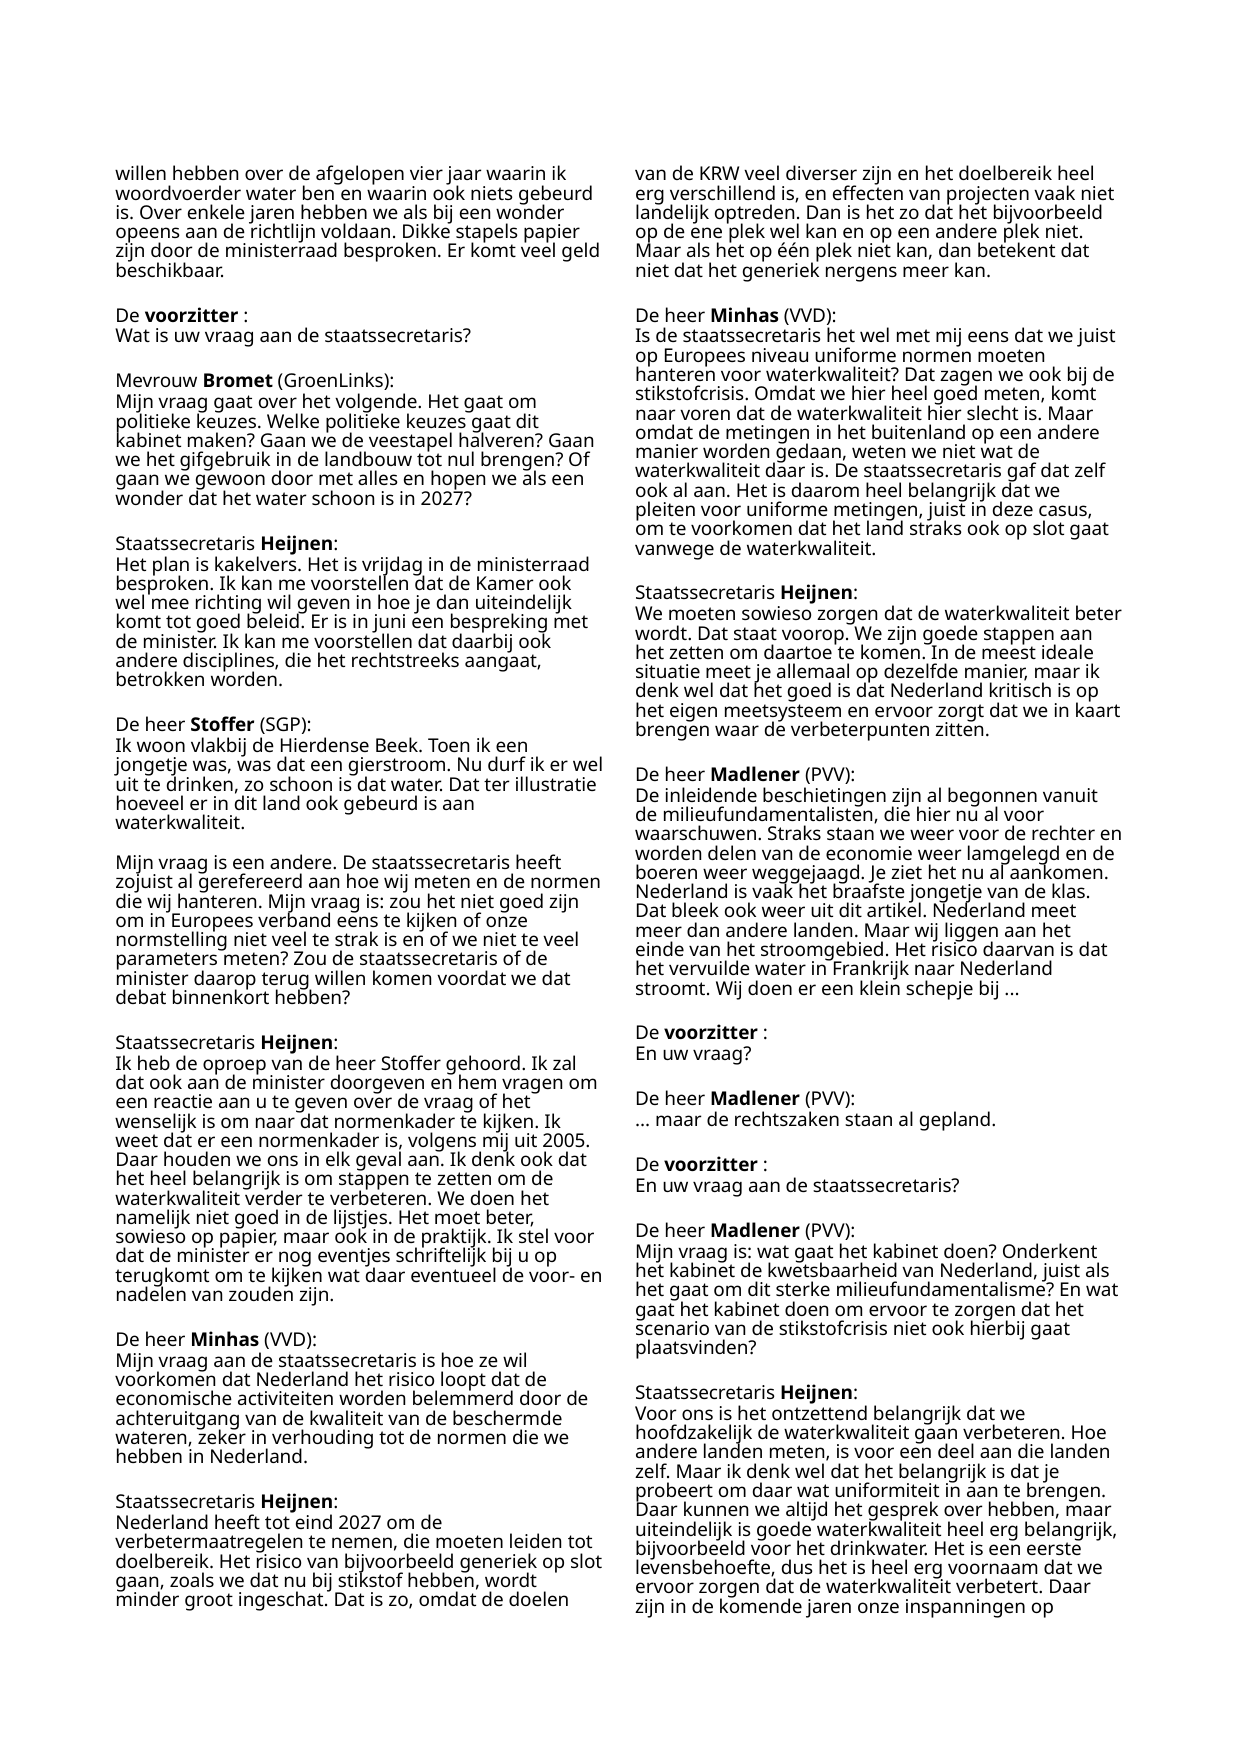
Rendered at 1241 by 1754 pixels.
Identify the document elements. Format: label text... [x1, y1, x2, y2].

text De heer Minhas (VVD): [635, 302, 1125, 327]
text Mijn vraag aan de staatssecretaris is hoe ze wil voorkomen dat Nederland het risico loopt dat de economische activiteiten worden belemmerd door de achteruitgang van de kwaliteit van de beschermde wateren, zeker in verhouding tot de normen die we hebben in Nederland. [115, 1352, 605, 1467]
text Staatssecretaris Heijnen: [115, 530, 605, 556]
text De voorzitter : [635, 1019, 1125, 1045]
text De heer Madlener (PVV): [635, 1085, 1125, 1111]
text En uw vraag aan de staatssecretaris? [635, 1177, 1125, 1196]
text We moeten sowieso zorgen dat de waterkwaliteit beter wordt. Dat staat voorop. We zijn goede stappen aan het zetten om daartoe te komen. In de meest ideale situatie meet je allemaal op dezelfde manier, maar ik denk wel dat het goed is dat Nederland kritisch is op het eigen meetsysteem en ervoor zorgt dat we in kaart brengen waar de verbeterpunten zitten. [635, 605, 1125, 740]
text Mijn vraag gaat over het volgende. Het gaat om politieke keuzes. Welke politieke keuzes gaat dit kabinet maken? Gaan we de veestapel halveren? Gaan we het gifgebruik in de landbouw tot nul brengen? Of gaan we gewoon door met alles en hopen we als een wonder dat het water schoon is in 2027? [115, 393, 605, 509]
text Ik heb de oproep van de heer Stoffer gehoord. Ik zal dat ook aan de minister doorgeven en hem vragen om een reactie aan u te geven over de vraag of het wenselijk is om naar dat normenkader te kijken. Ik weet dat er een normenkader is, volgens mij uit 2005. Daar houden we ons in elk geval aan. Ik denk ook dat het heel belangrijk is om stappen te zetten om de waterkwaliteit verder te verbeteren. We doen het namelijk niet goed in de lijstjes. Het moet beter, sowieso op papier, maar ook in de praktijk. Ik stel voor dat de minister er nog eventjes schriftelijk bij u op terugkomt om te kijken wat daar eventueel de voor- en nadelen van zouden zijn. [115, 1055, 605, 1305]
text Is de staatssecretaris het wel met mij eens dat we juist op Europees niveau uniforme normen moeten hanteren voor waterkwaliteit? Dat zagen we ook bij de stikstofcrisis. Omdat we hier heel goed meten, komt naar voren dat de waterkwaliteit hier slecht is. Maar omdat de metingen in het buitenland op een andere manier worden gedaan, weten we niet wat de waterkwaliteit daar is. De staatssecretaris gaf dat zelf ook al aan. Het is daarom heel belangrijk dat we pleiten voor uniforme metingen, juist in deze casus, om te voorkomen dat het land straks ook op slot gaat vanwege de waterkwaliteit. [635, 327, 1125, 559]
text Ik woon vlakbij de Hierdense Beek. Toen ik een jongetje was, was dat een gierstroom. Nu durf ik er wel uit te drinken, zo schoon is dat water. Dat ter illustratie hoeveel er in dit land ook gebeurd is aan waterkwaliteit. [115, 737, 605, 833]
text Staatssecretaris Heijnen: [635, 579, 1125, 605]
text De inleidende beschietingen zijn al begonnen vanuit de milieufundamentalisten, die hier nu al voor waarschuwen. Straks staan we weer voor de rechter en worden delen van de economie weer lamgelegd en de boeren weer weggejaagd. Je ziet het nu al aankomen. Nederland is vaak het braafste jongetje van de klas. Dat bleek ook weer uit dit artikel. Nederland meet meer dan andere landen. Maar wij liggen aan het einde van het stroomgebied. Het risico daarvan is dat het vervuilde water in Frankrijk naar Nederland stroomt. Wij doen er een klein schepje bij ... [635, 787, 1125, 999]
text De heer Madlener (PVV): [635, 761, 1125, 787]
text willen hebben over de afgelopen vier jaar waarin ik woordvoerder water ben en waarin ook niets gebeurd is. Over enkele jaren hebben we als bij een wonder opeens aan de richtlijn voldaan. Dikke stapels papier zijn door de ministerraad besproken. Er komt veel geld beschikbaar. [115, 165, 605, 281]
text Voor ons is het ontzettend belangrijk dat we hoofdzakelijk de waterkwaliteit gaan verbeteren. Hoe andere landen meten, is voor een deel aan die landen zelf. Maar ik denk wel dat het belangrijk is dat je probeert om daar wat uniformiteit in aan te brengen. Daar kunnen we altijd het gesprek over hebben, maar uiteindelijk is goede waterkwaliteit heel erg belangrijk, bijvoorbeeld voor het drinkwater. Het is een eerste levensbehoefte, dus het is heel erg voornaam dat we ervoor zorgen dat de waterkwaliteit verbetert. Daar zijn in de komende jaren onze inspanningen op [635, 1405, 1125, 1617]
text De voorzitter : [115, 302, 605, 327]
text Mijn vraag is een andere. De staatssecretaris heeft zojuist al gerefereerd aan hoe wij meten en de normen die wij hanteren. Mijn vraag is: zou het niet goed zijn om in Europees verband eens te kijken of onze normstelling niet veel te strak is en of we niet te veel parameters meten? Zou de staatssecretaris of de minister daarop terug willen komen voordat we dat debat binnenkort hebben? [115, 854, 605, 1008]
text En uw vraag? [635, 1045, 1125, 1064]
text Staatssecretaris Heijnen: [115, 1488, 605, 1514]
text De heer Madlener (PVV): [635, 1217, 1125, 1243]
text ... maar de rechtszaken staan al gepland. [635, 1111, 1125, 1130]
text Staatssecretaris Heijnen: [115, 1029, 605, 1055]
text Staatssecretaris Heijnen: [635, 1379, 1125, 1405]
text Mevrouw Bromet (GroenLinks): [115, 368, 605, 393]
text De heer Minhas (VVD): [115, 1326, 605, 1352]
text De voorzitter : [635, 1151, 1125, 1177]
text De heer Stoffer (SGP): [115, 711, 605, 737]
text Mijn vraag is: wat gaat het kabinet doen? Onderkent het kabinet de kwetsbaarheid van Nederland, juist als het gaat om dit sterke milieufundamentalisme? En wat gaat het kabinet doen om ervoor te zorgen dat het scenario van de stikstofcrisis niet ook hierbij gaat plaatsvinden? [635, 1243, 1125, 1358]
text Het plan is kakelvers. Het is vrijdag in de ministerraad besproken. Ik kan me voorstellen dat de Kamer ook wel mee richting wil geven in hoe je dan uiteindelijk komt tot goed beleid. Er is in juni een bespreking met de minister. Ik kan me voorstellen dat daarbij ook andere disciplines, die het rechtstreeks aangaat, betrokken worden. [115, 556, 605, 690]
text van de KRW veel diverser zijn en het doelbereik heel erg verschillend is, en effecten van projecten vaak niet landelijk optreden. Dan is het zo dat het bijvoorbeeld op de ene plek wel kan en op een andere plek niet. Maar als het op één plek niet kan, dan betekent dat niet dat het generiek nergens meer kan. [635, 165, 1125, 281]
text Wat is uw vraag aan de staatssecretaris? [115, 327, 605, 347]
text Nederland heeft tot eind 2027 om de verbetermaatregelen te nemen, die moeten leiden tot doelbereik. Het risico van bijvoorbeeld generiek op slot gaan, zoals we dat nu bij stikstof hebben, wordt minder groot ingeschat. Dat is zo, omdat de doelen [115, 1514, 605, 1610]
